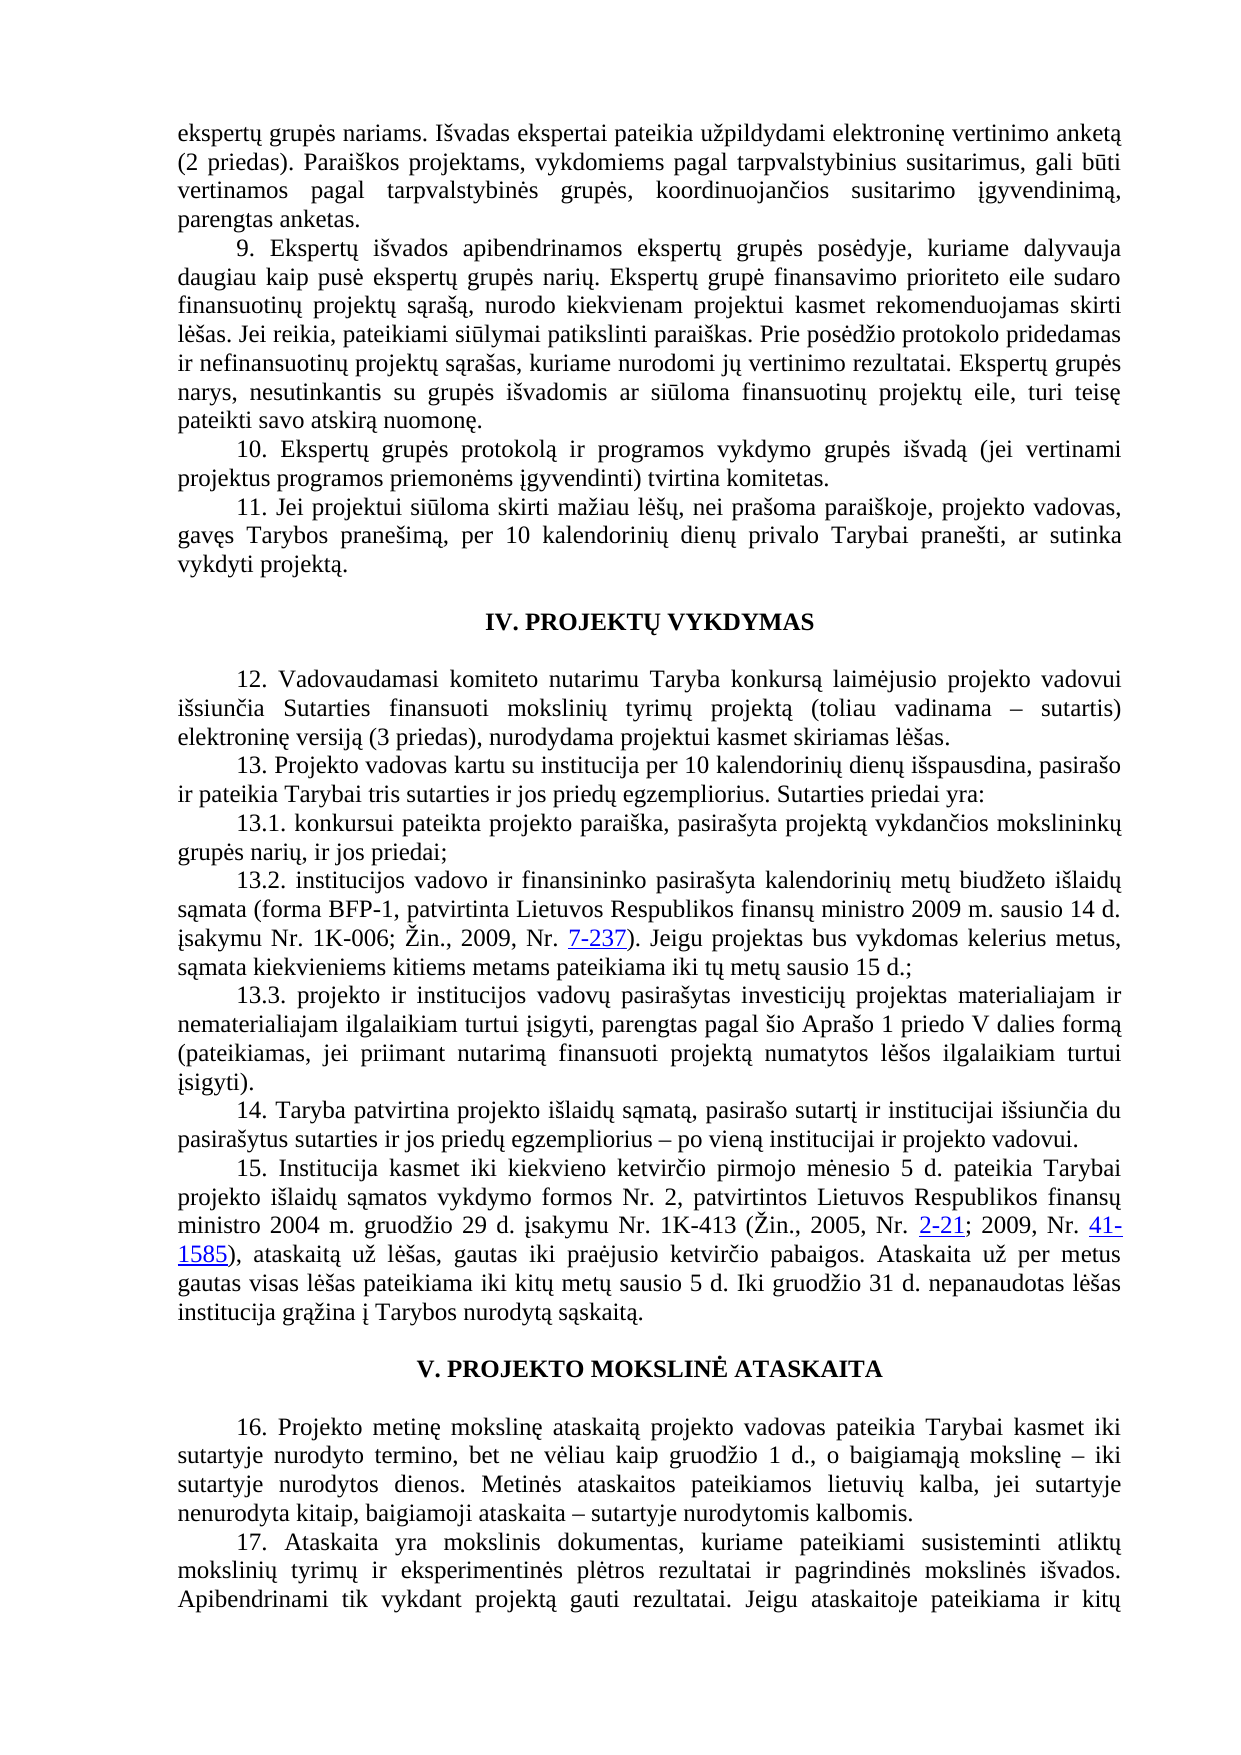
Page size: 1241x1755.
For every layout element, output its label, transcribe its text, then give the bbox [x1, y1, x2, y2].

text V. PROJEKTO MOKSLINĖ ATASKAITA [177, 1354, 1122, 1383]
text 13. Projekto vadovas kartu su institucija per 10 kalendorinių dienų išspausdina, pasirašo ir pateikia Tarybai tris sutarties ir jos priedų egzempliorius. Sutarties priedai yra: [177, 751, 1122, 808]
text 10. Ekspertų grupės protokolą ir programos vykdymo grupės išvadą (jei vertinami projektus programos priemonėms įgyvendinti) tvirtina komitetas. [177, 434, 1122, 492]
text 13.2. institucijos vadovo ir finansininko pasirašyta kalendorinių metų biudžeto išlaidų sąmata (forma BFP-1, patvirtinta Lietuvos Respublikos finansų ministro 2009 m. sausio 14 d. įsakymu Nr. 1K-006; Žin., 2009, Nr. 7-237). Jeigu projektas bus vykdomas kelerius metus, sąmata kiekvieniems kitiems metams pateikiama iki tų metų sausio 15 d.; [177, 866, 1122, 981]
text ekspertų grupės nariams. Išvadas ekspertai pateikia užpildydami elektroninę vertinimo anketą (2 priedas). Paraiškos projektams, vykdomiems pagal tarpvalstybinius susitarimus, gali būti vertinamos pagal tarpvalstybinės grupės, koordinuojančios susitarimo įgyvendinimą, parengtas anketas. [177, 118, 1122, 233]
text 13.1. konkursui pateikta projekto paraiška, pasirašyta projektą vykdančios mokslininkų grupės narių, ir jos priedai; [177, 808, 1122, 866]
text 12. Vadovaudamasi komiteto nutarimu Taryba konkursą laimėjusio projekto vadovui išsiunčia Sutarties finansuoti mokslinių tyrimų projektą (toliau vadinama – sutartis) elektroninę versiją (3 priedas), nurodydama projektui kasmet skiriamas lėšas. [177, 664, 1122, 751]
text 9. Ekspertų išvados apibendrinamos ekspertų grupės posėdyje, kuriame dalyvauja daugiau kaip pusė ekspertų grupės narių. Ekspertų grupė finansavimo prioriteto eile sudaro finansuotinų projektų sąrašą, nurodo kiekvienam projektui kasmet rekomenduojamas skirti lėšas. Jei reikia, pateikiami siūlymai patikslinti paraiškas. Prie posėdžio protokolo pridedamas ir nefinansuotinų projektų sąrašas, kuriame nurodomi jų vertinimo rezultatai. Ekspertų grupės narys, nesutinkantis su grupės išvadomis ar siūloma finansuotinų projektų eile, turi teisę pateikti savo atskirą nuomonę. [177, 233, 1122, 434]
text 14. Taryba patvirtina projekto išlaidų sąmatą, pasirašo sutartį ir institucijai išsiunčia du pasirašytus sutarties ir jos priedų egzempliorius – po vieną institucijai ir projekto vadovui. [177, 1096, 1122, 1153]
text 13.3. projekto ir institucijos vadovų pasirašytas investicijų projektas materialiajam ir nematerialiajam ilgalaikiam turtui įsigyti, parengtas pagal šio Aprašo 1 priedo V dalies formą (pateikiamas, jei priimant nutarimą finansuoti projektą numatytos lėšos ilgalaikiam turtui įsigyti). [177, 981, 1122, 1096]
text 17. Ataskaita yra mokslinis dokumentas, kuriame pateikiami susisteminti atliktų mokslinių tyrimų ir eksperimentinės plėtros rezultatai ir pagrindinės mokslinės išvados. Apibendrinami tik vykdant projektą gauti rezultatai. Jeigu ataskaitoje pateikiama ir kitų [177, 1527, 1122, 1613]
text IV. PROJEKTŲ VYKDYMAS [177, 607, 1122, 636]
text 11. Jei projektui siūloma skirti mažiau lėšų, nei prašoma paraiškoje, projekto vadovas, gavęs Tarybos pranešimą, per 10 kalendorinių dienų privalo Tarybai pranešti, ar sutinka vykdyti projektą. [177, 492, 1122, 578]
text 16. Projekto metinę mokslinę ataskaitą projekto vadovas pateikia Tarybai kasmet iki sutartyje nurodyto termino, bet ne vėliau kaip gruodžio 1 d., o baigiamąją mokslinę – iki sutartyje nurodytos dienos. Metinės ataskaitos pateikiamos lietuvių kalba, jei sutartyje nenurodyta kitaip, baigiamoji ataskaita – sutartyje nurodytomis kalbomis. [177, 1412, 1122, 1527]
text 15. Institucija kasmet iki kiekvieno ketvirčio pirmojo mėnesio 5 d. pateikia Tarybai projekto išlaidų sąmatos vykdymo formos Nr. 2, patvirtintos Lietuvos Respublikos finansų ministro 2004 m. gruodžio 29 d. įsakymu Nr. 1K-413 (Žin., 2005, Nr. 2-21; 2009, Nr. 41-1585), ataskaitą už lėšas, gautas iki praėjusio ketvirčio pabaigos. Ataskaita už per metus gautas visas lėšas pateikiama iki kitų metų sausio 5 d. Iki gruodžio 31 d. nepanaudotas lėšas institucija grąžina į Tarybos nurodytą sąskaitą. [177, 1153, 1122, 1326]
